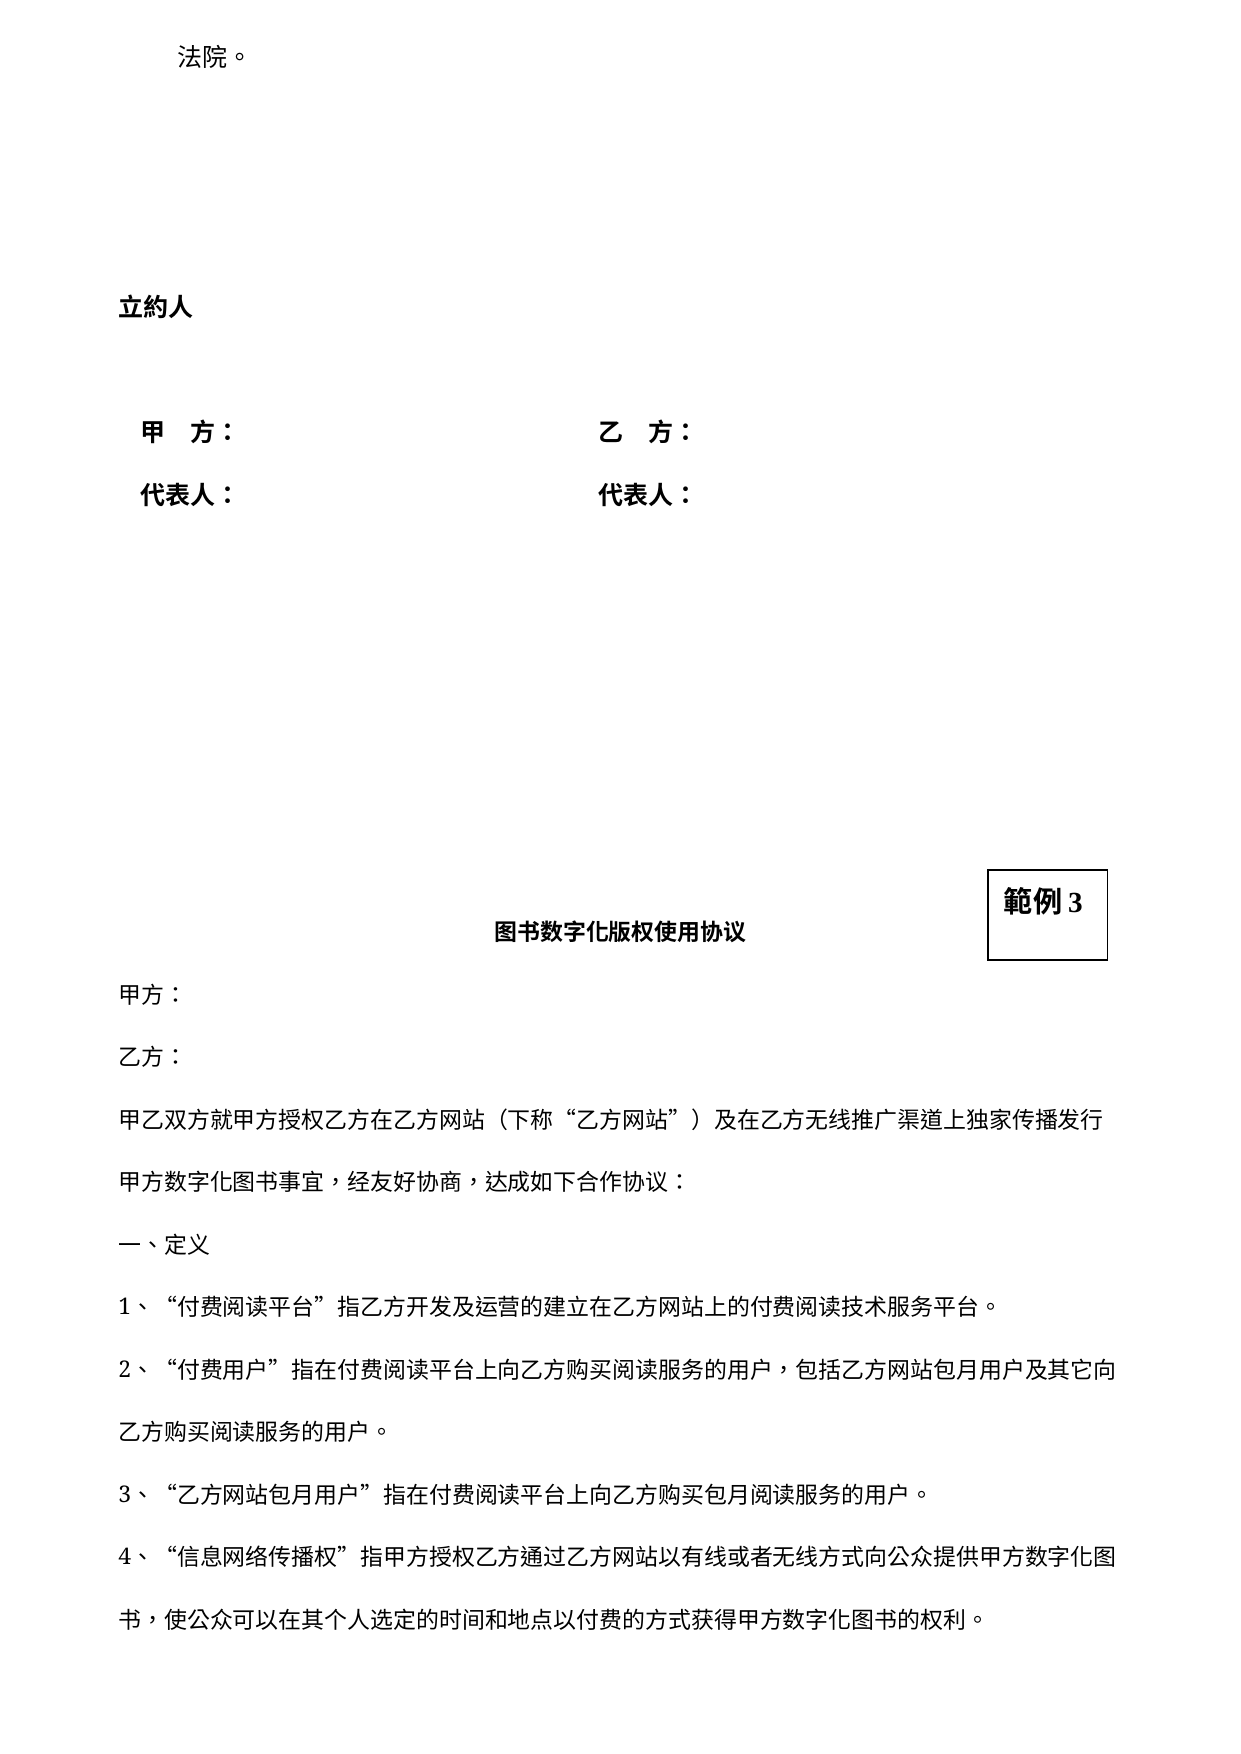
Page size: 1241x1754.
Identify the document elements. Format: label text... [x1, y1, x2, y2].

text [1108, 889, 1122, 952]
text 立約人 [118, 264, 1122, 327]
text 2、“付费用户”指在付费阅读平台上向乙方购买阅读服务的用户，包括乙方网站包月用户及其它向乙方购买阅读服务的用户。 [118, 1327, 1122, 1452]
text 範例3 [1004, 878, 1091, 921]
text 甲方： 乙方： 甲乙双方就甲方授权乙方在乙方网站（下称“乙方网站”）及在乙方无线推广渠道上独家传播发行甲方数字化图书事宜，经友好协商，达成如下合作协议： [118, 952, 1122, 1202]
table_header 乙 方： [587, 389, 1131, 452]
text 图书数字化版权使用协议 [118, 889, 987, 952]
text 法院。 [177, 14, 1122, 77]
text 1、“付费阅读平台”指乙方开发及运营的建立在乙方网站上的付费阅读技术服务平台。 [118, 1264, 1122, 1327]
text [989, 871, 1107, 959]
text 4、“信息网络传播权”指甲方授权乙方通过乙方网站以有线或者无线方式向公众提供甲方数字化图书，使公众可以在其个人选定的时间和地点以付费的方式获得甲方数字化图书的权利。 [118, 1514, 1122, 1639]
table_cell 代表人： [129, 452, 587, 514]
text 一、定义 [118, 1202, 1122, 1264]
table_header 甲 方： [129, 389, 587, 452]
text 3、“乙方网站包月用户”指在付费阅读平台上向乙方购买包月阅读服务的用户。 [118, 1452, 1122, 1514]
table_cell 代表人： [587, 452, 1131, 514]
